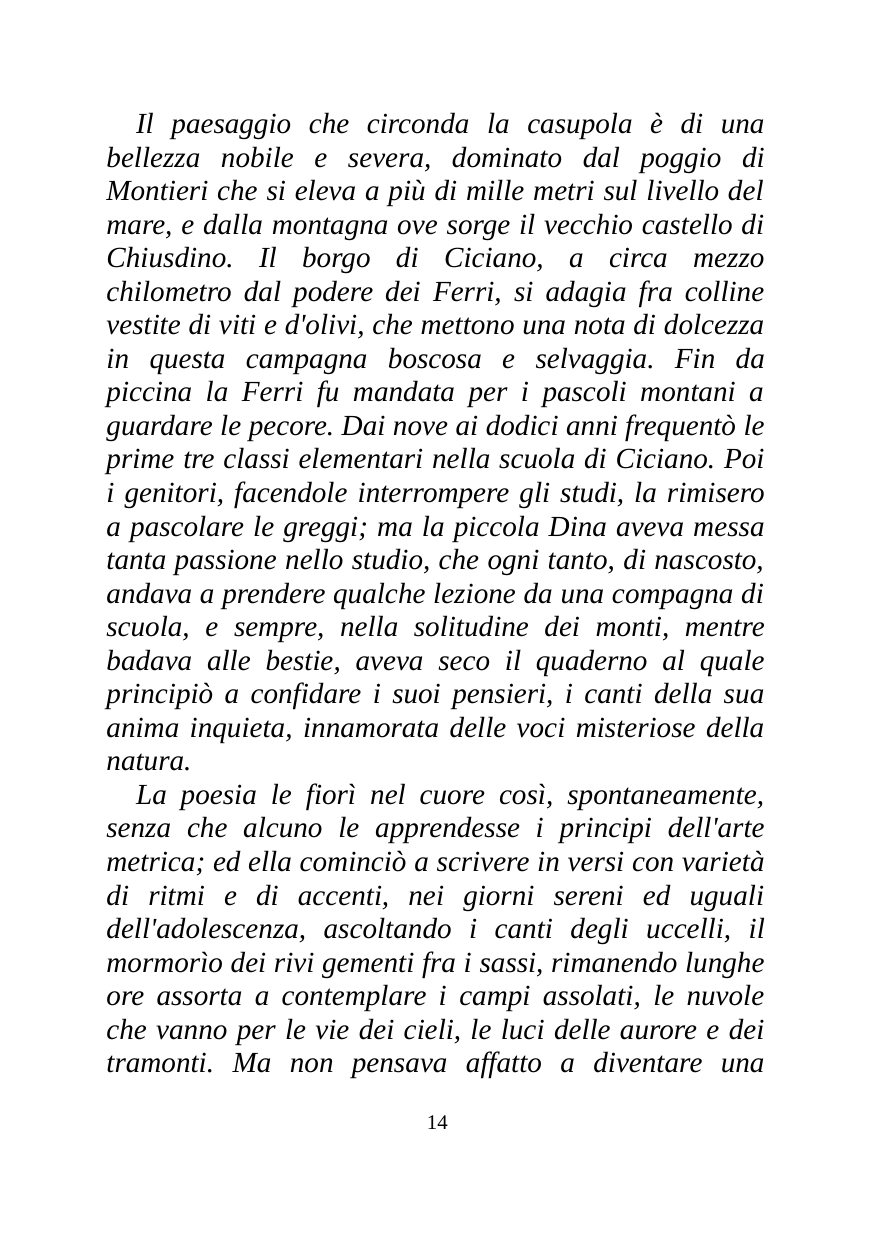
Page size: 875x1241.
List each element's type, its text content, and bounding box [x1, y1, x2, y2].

text Il paesaggio che circonda la casupola è di una bellezza nobile e severa, dominato dal poggio di Montieri che si eleva a più di mille metri sul livello del mare, e dalla montagna ove sorge il vecchio castello di Chiusdino. Il borgo di Ciciano, a circa mezzo chilometro dal podere dei Ferri, si adagia fra colline vestite di viti e d'olivi, che mettono una nota di dolcezza in questa campagna boscosa e selvaggia. Fin da piccina la Ferri fu mandata per i pascoli montani a guardare le pecore. Dai nove ai dodici anni frequentò le prime tre classi elementari nella scuola di Ciciano. Poi i genitori, facendole interrompere gli studi, la rimisero a pascolare le greggi; ma la piccola Dina aveva messa tanta passione nello studio, che ogni tanto, di nascosto, andava a prendere qualche lezione da una compagna di scuola, e sempre, nella solitudine dei monti, mentre badava alle bestie, aveva seco il quaderno al quale principiò a confidare i suoi pensieri, i canti della sua anima inquieta, innamorata delle voci misteriose della natura. [106, 106, 768, 777]
text La poesia le fiorì nel cuore così, spontaneamente, senza che alcuno le apprendesse i principi dell'arte metrica; ed ella cominciò a scrivere in versi con varietà di ritmi e di accenti, nei giorni sereni ed uguali dell'adolescenza, ascoltando i canti degli uccelli, il mormorìo dei rivi gementi fra i sassi, rimanendo lunghe ore assorta a contemplare i campi assolati, le nuvole che vanno per le vie dei cieli, le luci delle aurore e dei tramonti. Ma non pensava affatto a diventare una [106, 777, 768, 1079]
